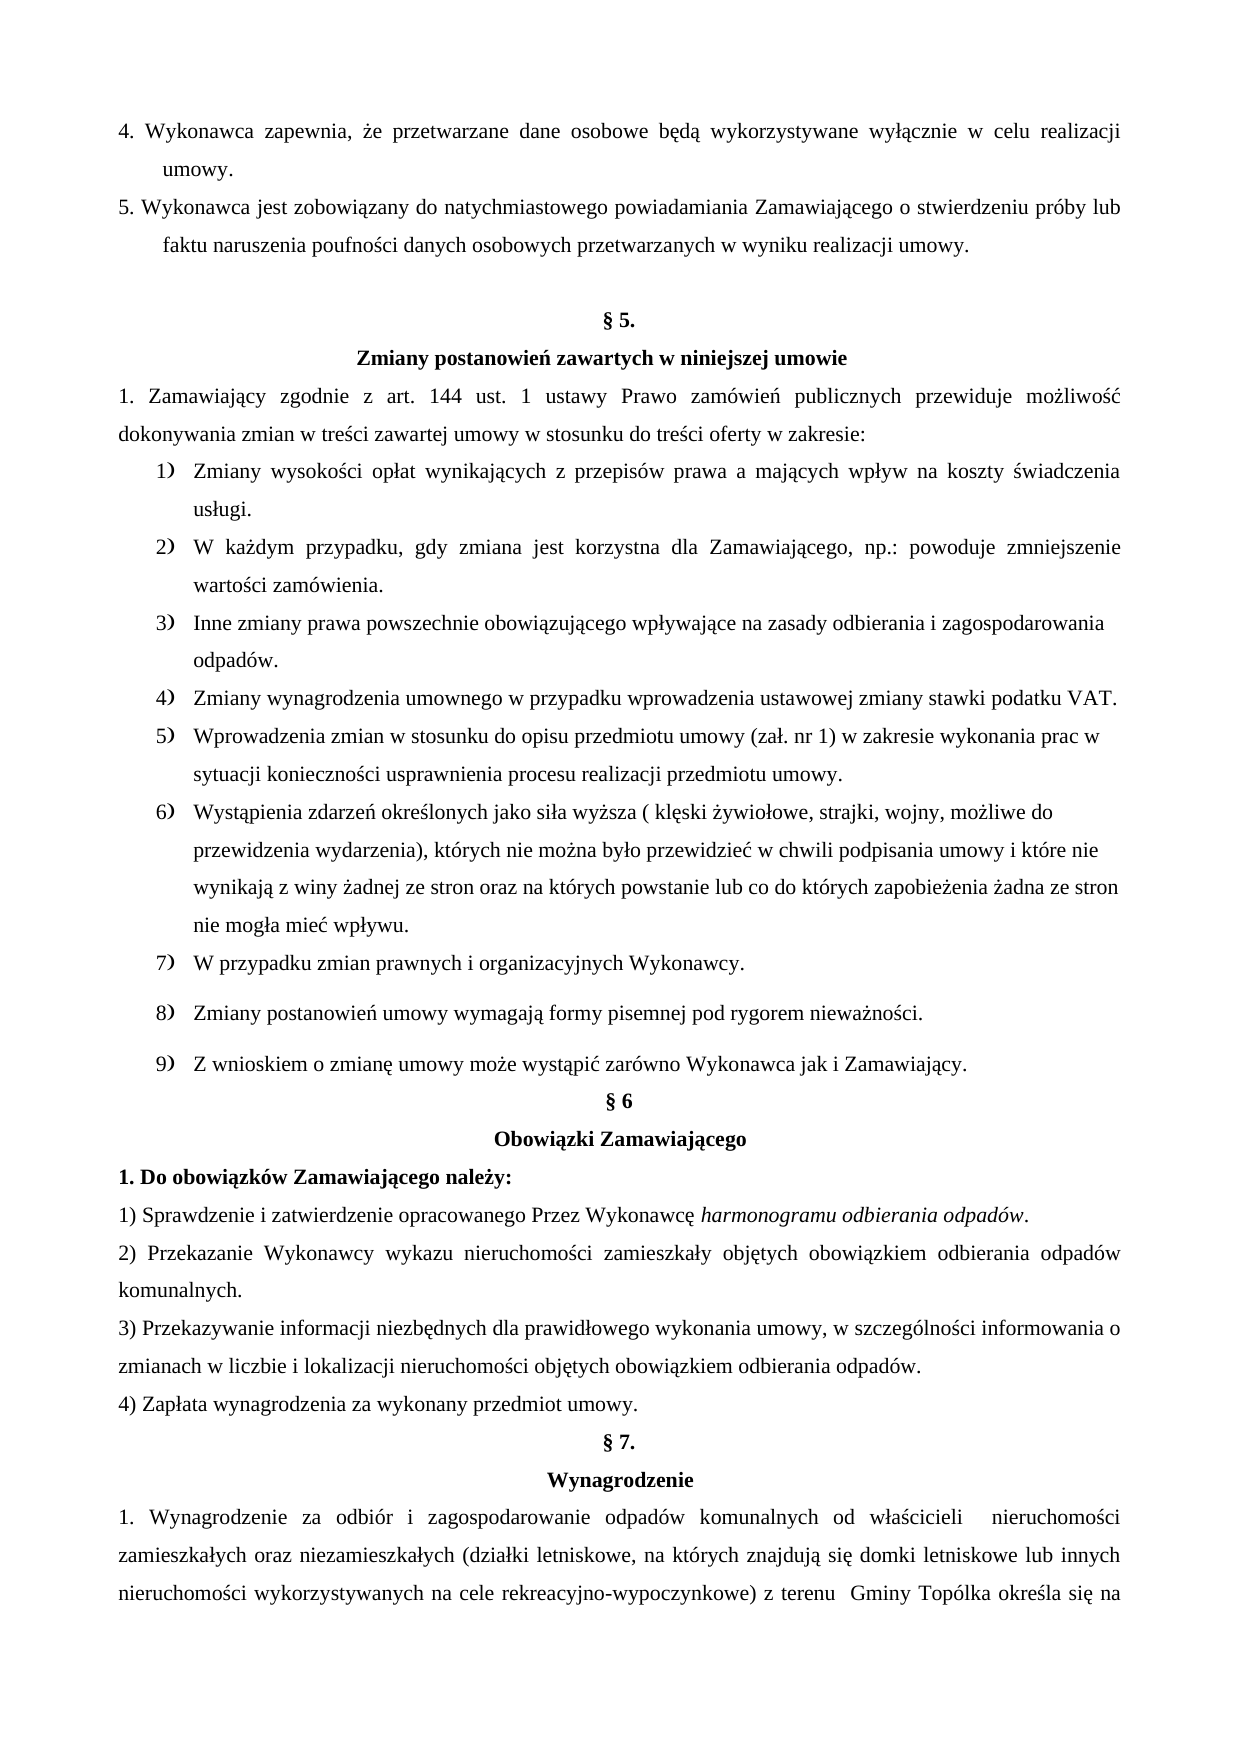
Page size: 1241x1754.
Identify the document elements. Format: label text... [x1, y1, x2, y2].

list W każdym przypadku, gdy zmiana jest korzystna dla Zamawiającego, np.: powoduje zmniejszenie wartości zamówienia. [156, 534, 1122, 597]
text Wynagrodzenie [118, 1467, 1122, 1492]
text 1. Zamawiający zgodnie z art. 144 ust. 1 ustawy Prawo zamówień publicznych przewiduje możliwość dokonywania zmian w treści zawartej umowy w stosunku do treści oferty w zakresie: [118, 383, 1122, 446]
text Obowiązki Zamawiającego [118, 1126, 1122, 1151]
text 4. Wykonawca zapewnia, że przetwarzane dane osobowe będą wykorzystywane wyłącznie w celu realizacji umowy. [118, 118, 1122, 181]
text § 7. [118, 1429, 1119, 1454]
list W przypadku zmian prawnych i organizacyjnych Wykonawcy. [156, 950, 1122, 975]
list Wystąpienia zdarzeń określonych jako siła wyższa ( klęski żywiołowe, strajki, wojny, możliwe do przewidzenia wydarzenia), których nie można było przewidzieć w chwili podpisania umowy i które nie wynikają z winy żadnej ze stron oraz na których powstanie lub co do których zapobieżenia żadna ze stron nie mogła mieć wpływu. [156, 799, 1122, 937]
text 2) Przekazanie Wykonawcy wykazu nieruchomości zamieszkały objętych obowiązkiem odbierania odpadów komunalnych. [118, 1240, 1122, 1303]
text 1. Do obowiązków Zamawiającego należy: [118, 1164, 1100, 1189]
list Zmiany wysokości opłat wynikających z przepisów prawa a mających wpływ na koszty świadczenia usługi. [156, 458, 1122, 521]
list Inne zmiany prawa powszechnie obowiązującego wpływające na zasady odbierania i zagospodarowania odpadów. [156, 610, 1122, 673]
text 3) Przekazywanie informacji niezbędnych dla prawidłowego wykonania umowy, w szczególności informowania o zmianach w liczbie i lokalizacji nieruchomości objętych obowiązkiem odbierania odpadów. [118, 1315, 1122, 1378]
list Z wnioskiem o zmianę umowy może wystąpić zarówno Wykonawca jak i Zamawiający. [156, 1051, 1122, 1076]
text 1) Sprawdzenie i zatwierdzenie opracowanego Przez Wykonawcę harmonogramu odbierania odpadów. [118, 1202, 1122, 1227]
text 4) Zapłata wynagrodzenia za wykonany przedmiot umowy. [118, 1391, 1122, 1416]
list Zmiany postanowień umowy wymagają formy pisemnej pod rygorem nieważności. [156, 1000, 1122, 1026]
text § 6 [118, 1088, 1119, 1114]
text Zmiany postanowień zawartych w niniejszej umowie [118, 345, 1086, 370]
list Zmiany wynagrodzenia umownego w przypadku wprowadzenia ustawowej zmiany stawki podatku VAT. [156, 685, 1122, 711]
text § 5. [118, 307, 1119, 332]
text 1. Wynagrodzenie za odbiór i zagospodarowanie odpadów komunalnych od właścicieli nieruchomości zamieszkałych oraz niezamieszkałych (działki letniskowe, na których znajdują się domki letniskowe lub innych nieruchomości wykorzystywanych na cele rekreacyjno-wypoczynkowe) z terenu Gminy Topólka określa się na [118, 1504, 1122, 1605]
list Wprowadzenia zmian w stosunku do opisu przedmiotu umowy (zał. nr 1) w zakresie wykonania prac w sytuacji konieczności usprawnienia procesu realizacji przedmiotu umowy. [156, 723, 1122, 786]
text 5. Wykonawca jest zobowiązany do natychmiastowego powiadamiania Zamawiającego o stwierdzeniu próby lub faktu naruszenia poufności danych osobowych przetwarzanych w wyniku realizacji umowy. [118, 194, 1122, 257]
